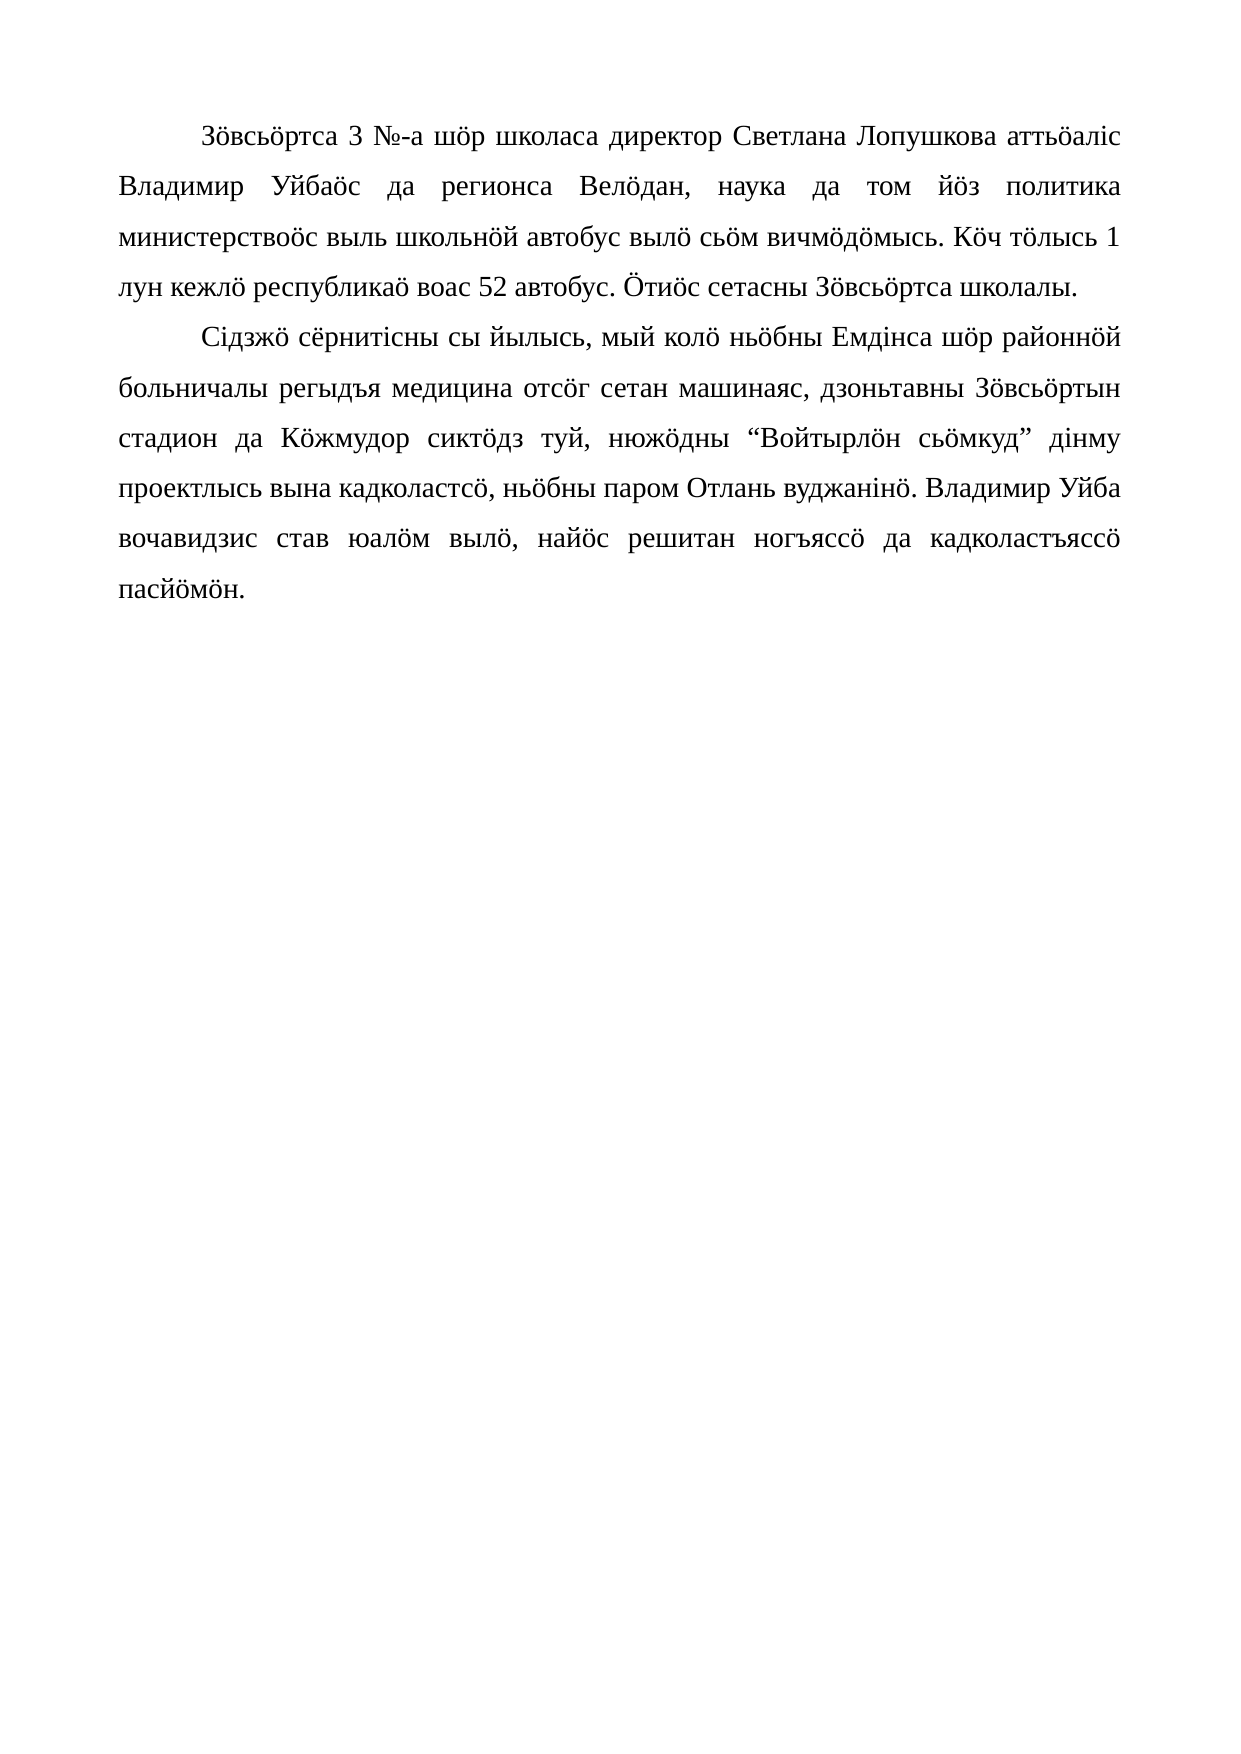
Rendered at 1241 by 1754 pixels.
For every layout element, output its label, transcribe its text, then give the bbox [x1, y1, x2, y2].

text Сідзжӧ сёрнитісны сы йылысь, мый колӧ ньӧбны Емдінса шӧр районнӧй больничалы регыдъя медицина отсӧг сетан машинаяс, дзоньтавны Зӧвсьӧртын стадион да Кӧжмудор сиктӧдз туй, нюжӧдны “Войтырлӧн сьӧмкуд” дінму проектлысь вына кадколастсӧ, ньӧбны паром Отлань вуджанінӧ. Владимир Уйба вочавидзис став юалӧм вылӧ, найӧс решитан ногъяссӧ да кадколастъяссӧ пасйӧмӧн. [118, 319, 1122, 604]
text Зӧвсьӧртса 3 №-а шӧр школаса директор Светлана Лопушкова аттьӧаліс Владимир Уйбаӧс да регионса Велӧдан, наука да том йӧз политика министерствоӧс выль школьнӧй автобус вылӧ сьӧм вичмӧдӧмысь. Кӧч тӧлысь 1 лун кежлӧ республикаӧ воас 52 автобус. Ӧтиӧс сетасны Зӧвсьӧртса школалы. [118, 118, 1122, 303]
